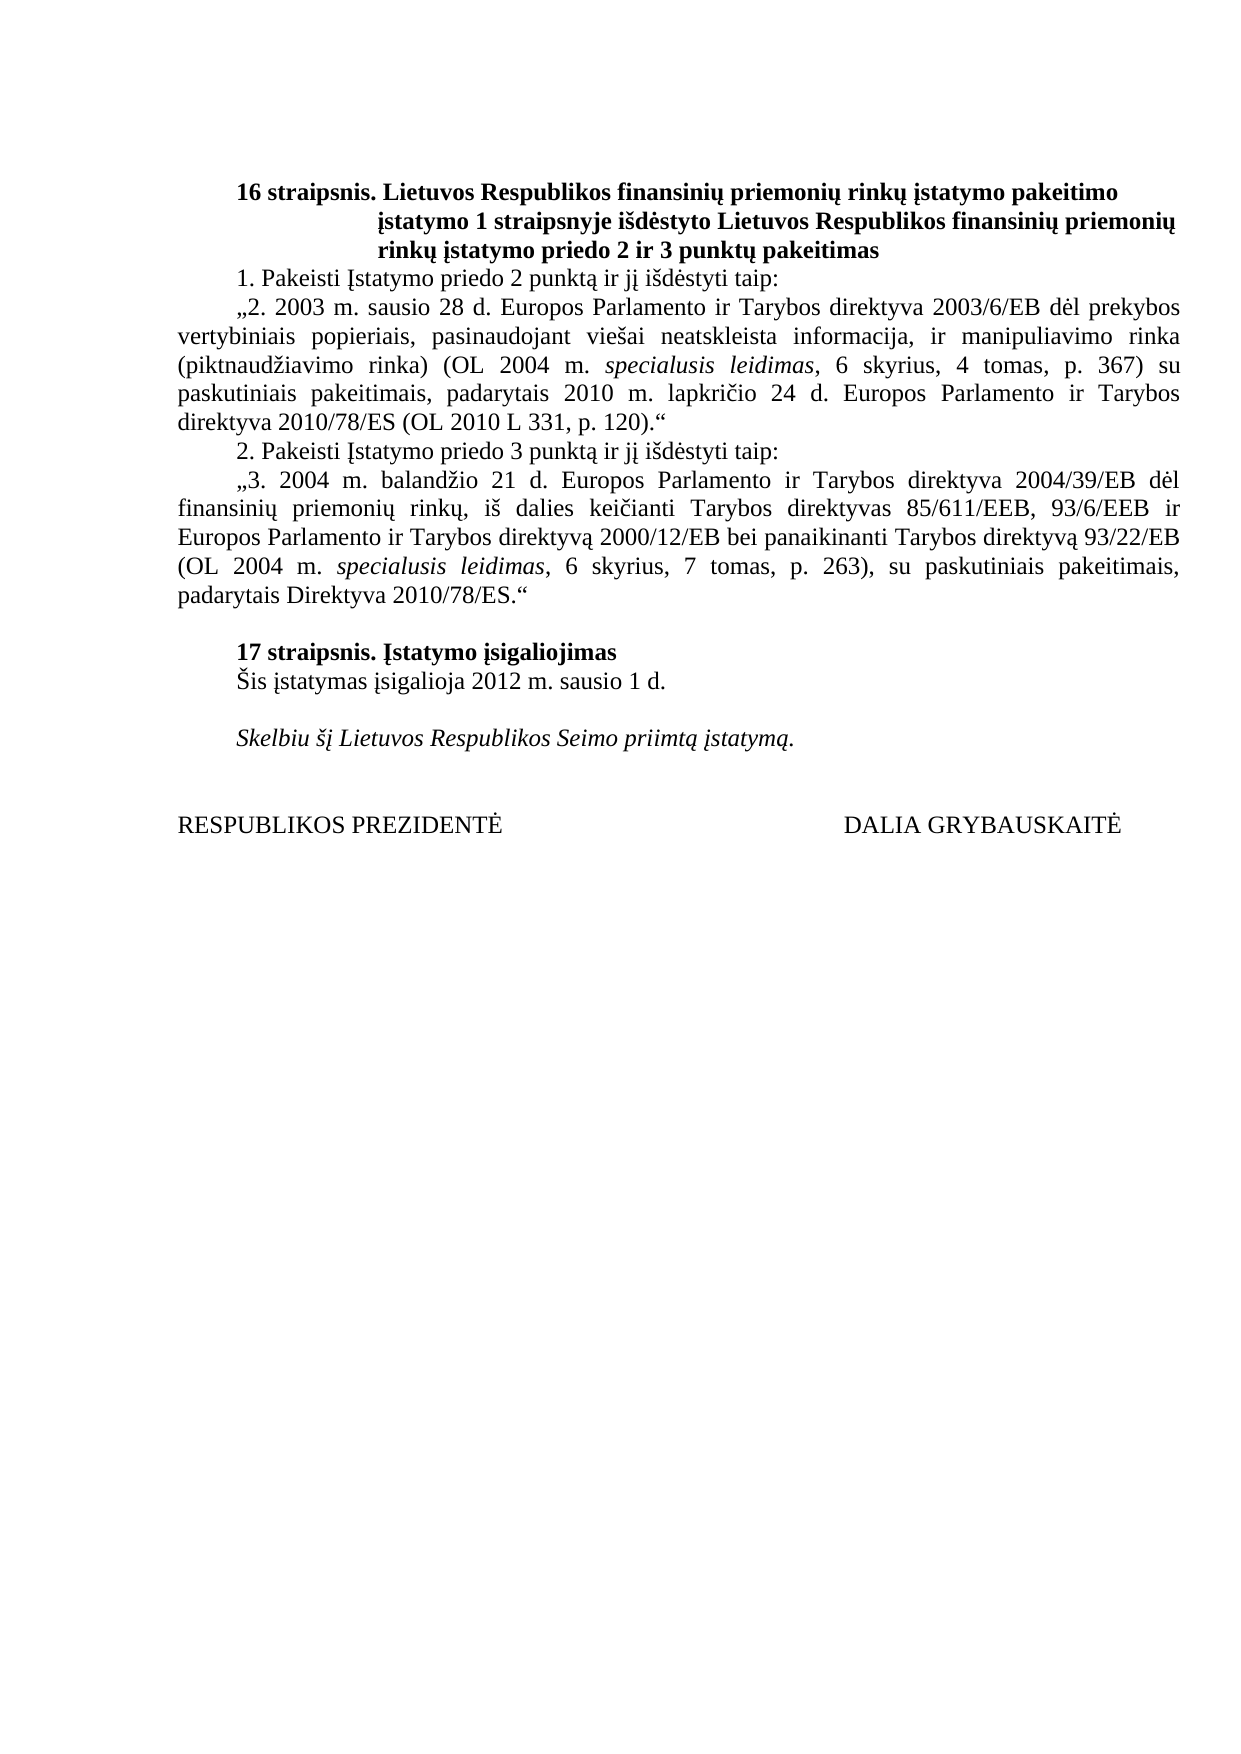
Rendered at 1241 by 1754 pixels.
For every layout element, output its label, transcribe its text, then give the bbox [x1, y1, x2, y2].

text 16 straipsnis. Lietuvos Respublikos finansinių priemonių rinkų įstatymo pakeitimo įstatymo 1 straipsnyje išdėstyto Lietuvos Respublikos finansinių priemonių rinkų įstatymo priedo 2 ir 3 punktų pakeitimas [236, 177, 1181, 263]
text 17 straipsnis. Įstatymo įsigaliojimas [236, 637, 1181, 666]
text 2. Pakeisti Įstatymo priedo 3 punktą ir jį išdėstyti taip: [177, 436, 1181, 465]
text „3. 2004 m. balandžio 21 d. Europos Parlamento ir Tarybos direktyva 2004/39/EB dėl finansinių priemonių rinkų, iš dalies keičianti Tarybos direktyvas 85/611/EEB, 93/6/EEB ir Europos Parlamento ir Tarybos direktyvą 2000/12/EB bei panaikinanti Tarybos direktyvą 93/22/EB (OL 2004 m. specialusis leidimas, 6 skyrius, 7 tomas, p. 263), su paskutiniais pakeitimais, padarytais Direktyva 2010/78/ES.“ [177, 465, 1181, 608]
text Skelbiu šį Lietuvos Respublikos Seimo priimtą įstatymą. [177, 723, 1181, 752]
text Šis įstatymas įsigalioja 2012 m. sausio 1 d. [177, 666, 1181, 695]
text RESPUBLIKOS PREZIDENTĖ DALIA GRYBAUSKAITĖ [177, 810, 1181, 838]
text „2. 2003 m. sausio 28 d. Europos Parlamento ir Tarybos direktyva 2003/6/EB dėl prekybos vertybiniais popieriais, pasinaudojant viešai neatskleista informacija, ir manipuliavimo rinka (piktnaudžiavimo rinka) (OL 2004 m. specialusis leidimas, 6 skyrius, 4 tomas, p. 367) su paskutiniais pakeitimais, padarytais 2010 m. lapkričio 24 d. Europos Parlamento ir Tarybos direktyva 2010/78/ES (OL 2010 L 331, p. 120).“ [177, 292, 1181, 436]
text 1. Pakeisti Įstatymo priedo 2 punktą ir jį išdėstyti taip: [177, 263, 1181, 292]
